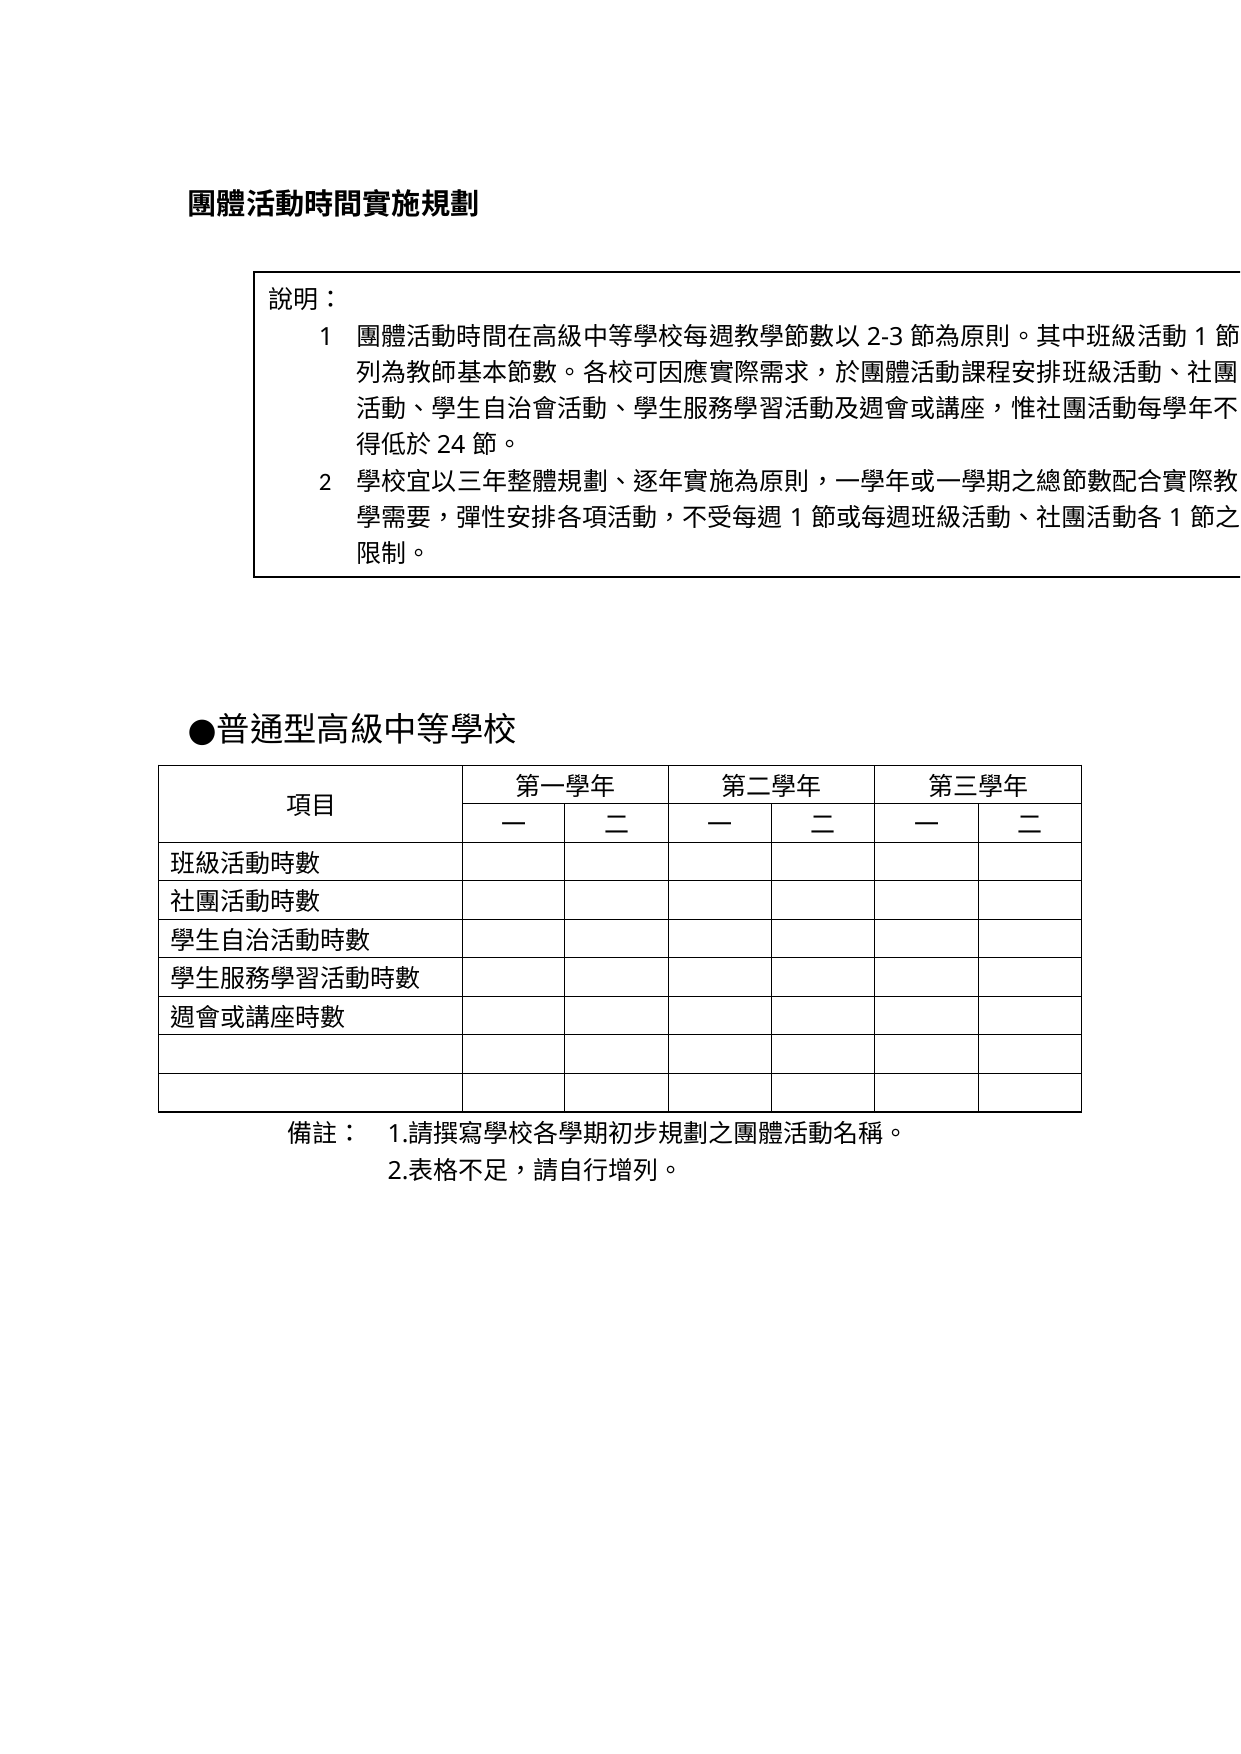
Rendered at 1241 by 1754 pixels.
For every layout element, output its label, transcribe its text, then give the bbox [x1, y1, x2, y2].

table_cell [463, 958, 564, 996]
text 備註： 1.請撰寫學校各學期初步規劃之團體活動名稱。 [287, 1113, 1053, 1150]
table_cell [565, 1035, 668, 1073]
table_cell [565, 881, 668, 919]
table_cell 一 [463, 804, 564, 842]
table_cell [979, 997, 1081, 1034]
table_cell [669, 1035, 771, 1073]
text 團體活動時間實施規劃 [187, 164, 1053, 239]
table_cell [159, 1074, 462, 1111]
table_cell 社團活動時數 [159, 881, 462, 919]
table_cell 二 [979, 804, 1081, 842]
table_cell [565, 997, 668, 1034]
list 團體活動時間在高級中等學校每週教學節數以 2-3 節為原則。其中班級活動 1 節列為教師基本節數。各校可因應實際需求，於團體活動課程安排班級活動、社團活動、學生自治會活動、學生服務學習活動及週會或講座，惟社團活動每學年不得低於 24 節。 [318, 316, 1240, 461]
table_cell [669, 1074, 771, 1111]
text 說明： [269, 280, 1240, 316]
table_header 第二學年 [669, 766, 874, 803]
table_cell 班級活動時數 [159, 843, 462, 880]
table_cell [463, 1074, 564, 1111]
table_cell [979, 843, 1081, 880]
table_cell [669, 997, 771, 1034]
table_cell [875, 1074, 978, 1111]
table_cell 一 [875, 804, 978, 842]
table_cell 二 [565, 804, 668, 842]
table_cell [669, 958, 771, 996]
table_cell [565, 958, 668, 996]
table_cell [772, 843, 874, 880]
table_cell [772, 997, 874, 1034]
table_cell [772, 958, 874, 996]
table_cell [463, 997, 564, 1034]
table_cell [875, 843, 978, 880]
table_cell [565, 1074, 668, 1111]
table_cell [772, 1035, 874, 1073]
table_cell [979, 920, 1081, 957]
table_cell [669, 920, 771, 957]
table_cell [875, 920, 978, 957]
table_cell [875, 1035, 978, 1073]
table_cell 學生服務學習活動時數 [159, 958, 462, 996]
list 學校宜以三年整體規劃、逐年實施為原則，一學年或一學期之總節數配合實際教學需要，彈性安排各項活動，不受每週 1 節或每週班級活動、社團活動各 1 節之限制。 [318, 461, 1240, 570]
table_cell [979, 958, 1081, 996]
table_cell [979, 1035, 1081, 1073]
table_cell [875, 881, 978, 919]
table_cell [159, 1035, 462, 1073]
table_cell 週會或講座時數 [159, 997, 462, 1034]
table_cell [669, 843, 771, 880]
table_cell [875, 997, 978, 1034]
table_cell [772, 920, 874, 957]
table_cell [565, 843, 668, 880]
table_cell [463, 920, 564, 957]
table_cell [565, 920, 668, 957]
table_cell 學生自治活動時數 [159, 920, 462, 957]
table_cell [772, 881, 874, 919]
text 2.表格不足，請自行增列。 [362, 1150, 1053, 1187]
table_header 第一學年 [463, 766, 668, 803]
table_cell 二 [772, 804, 874, 842]
table_cell [669, 881, 771, 919]
table_cell [463, 1035, 564, 1073]
table_cell [875, 958, 978, 996]
table_cell [463, 881, 564, 919]
table_cell [979, 881, 1081, 919]
table_cell [463, 843, 564, 880]
text ●普通型高級中等學校 [187, 689, 1053, 764]
table_cell [772, 1074, 874, 1111]
table_cell [979, 1074, 1081, 1111]
table_header 項目 [159, 766, 462, 842]
table_cell 一 [669, 804, 771, 842]
table_header 第三學年 [875, 766, 1081, 803]
